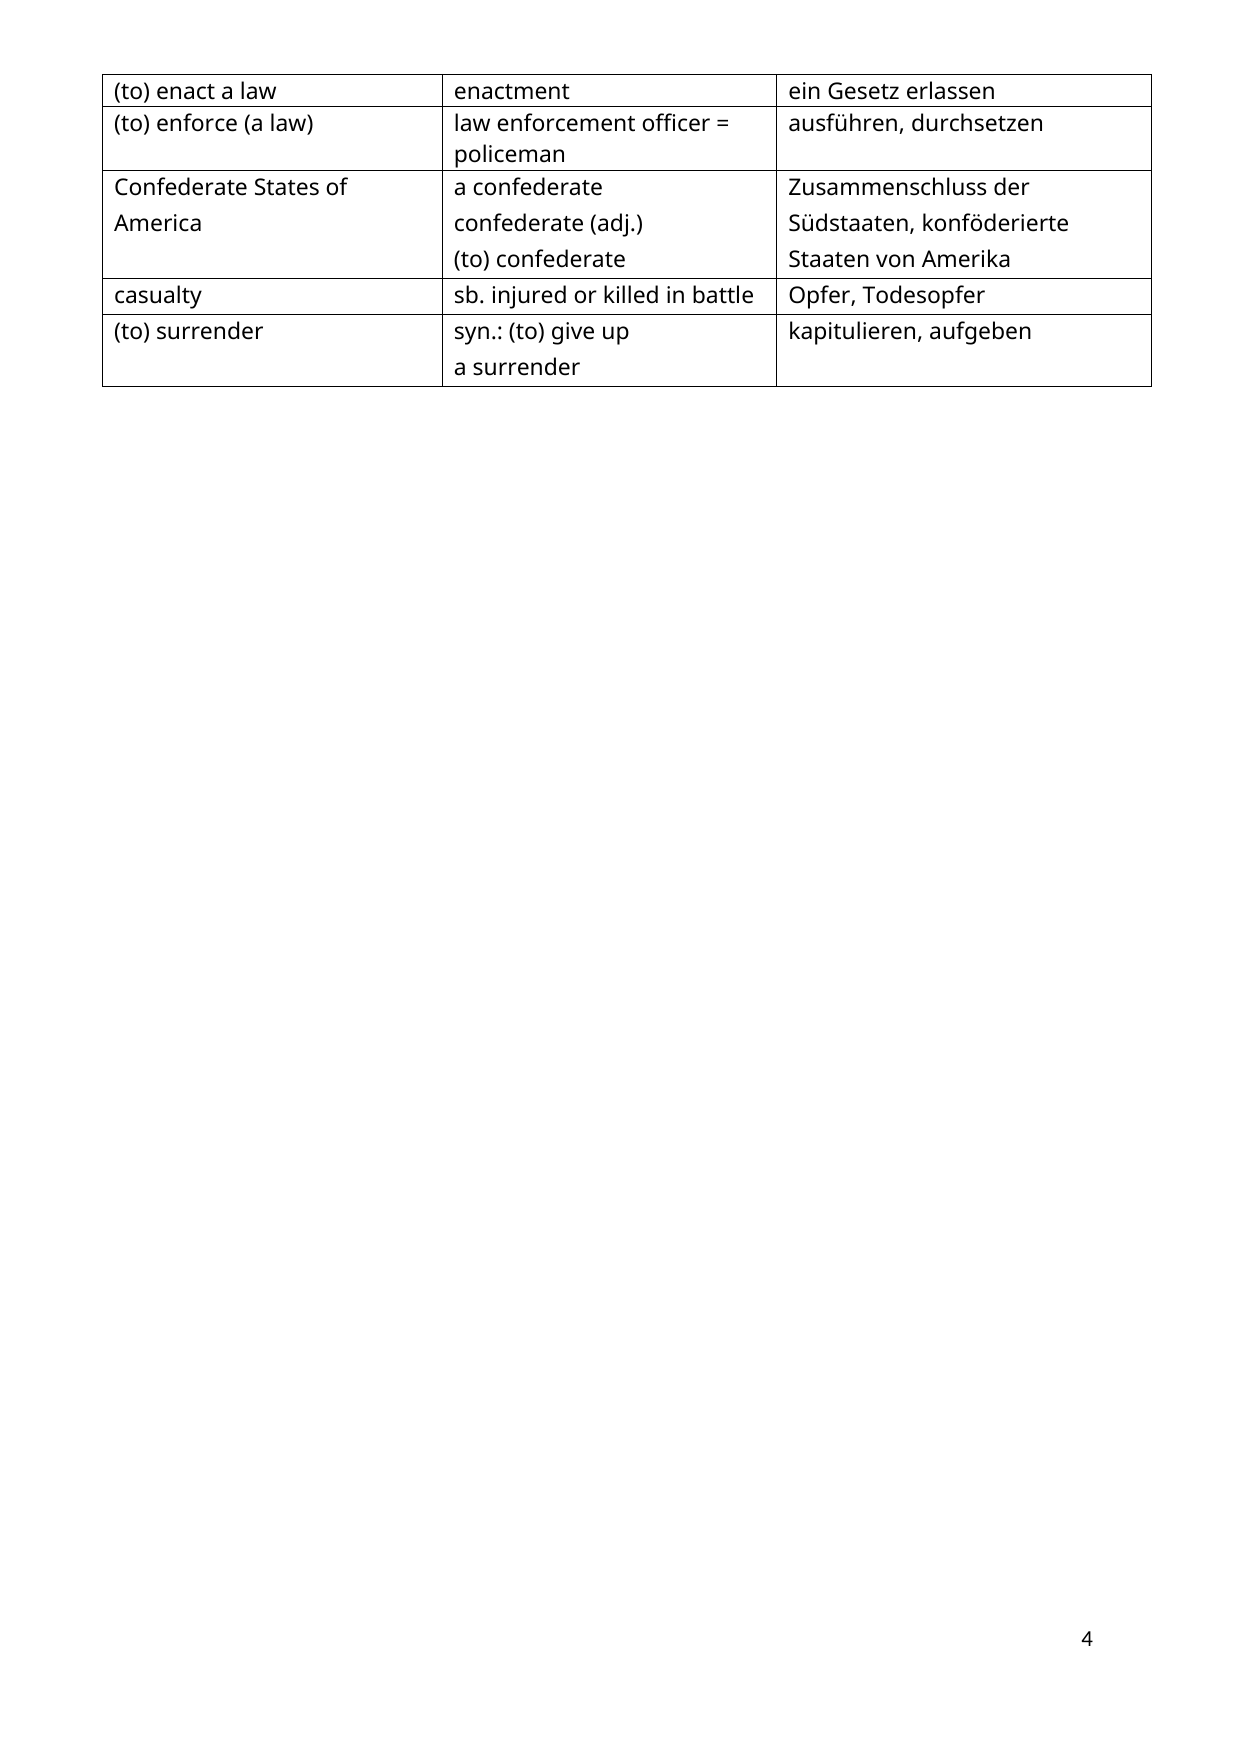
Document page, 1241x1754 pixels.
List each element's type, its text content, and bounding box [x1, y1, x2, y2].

table_cell Opfer, Todesopfer [777, 279, 1151, 314]
table_cell (to) surrender [103, 315, 442, 386]
table_cell sb. injured or killed in battle [443, 279, 776, 314]
table_cell syn.: (to) give up a surrender [443, 315, 776, 386]
table_cell law enforcement officer = policeman [443, 107, 776, 169]
table_cell kapitulieren, aufgeben [777, 315, 1151, 386]
table_cell (to) enact a law [103, 75, 442, 106]
table_cell Zusammenschluss der Südstaaten, konföderierte Staaten von Amerika [777, 171, 1151, 278]
table_cell a confederate confederate (adj.) (to) confederate [443, 171, 776, 278]
table_cell ein Gesetz erlassen [777, 75, 1151, 106]
table_cell enactment [443, 75, 776, 106]
table_cell Confederate States of America [103, 171, 442, 278]
table_cell casualty [103, 279, 442, 314]
table_cell ausführen, durchsetzen [777, 107, 1151, 169]
table_cell (to) enforce (a law) [103, 107, 442, 169]
